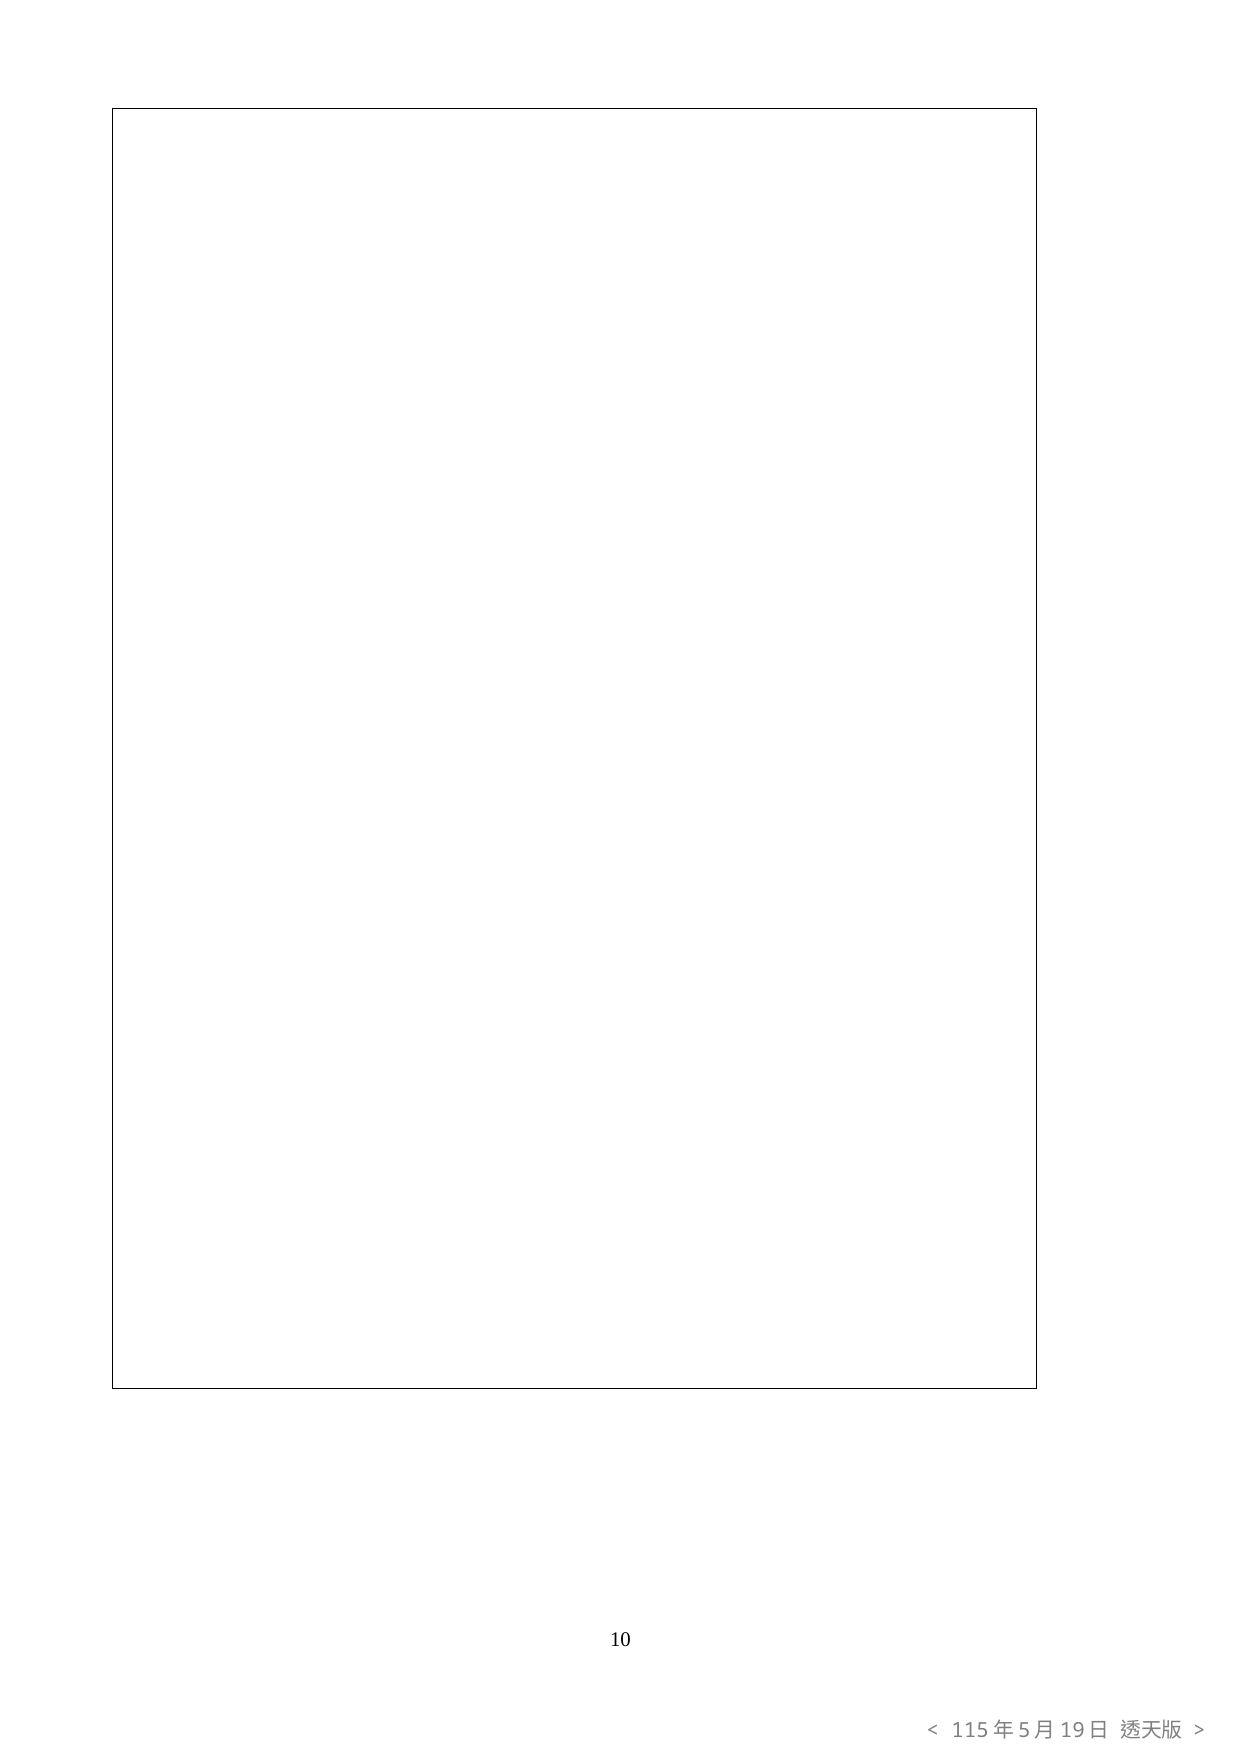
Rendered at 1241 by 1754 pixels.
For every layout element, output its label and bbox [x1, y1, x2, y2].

table_header [113, 109, 1036, 1388]
